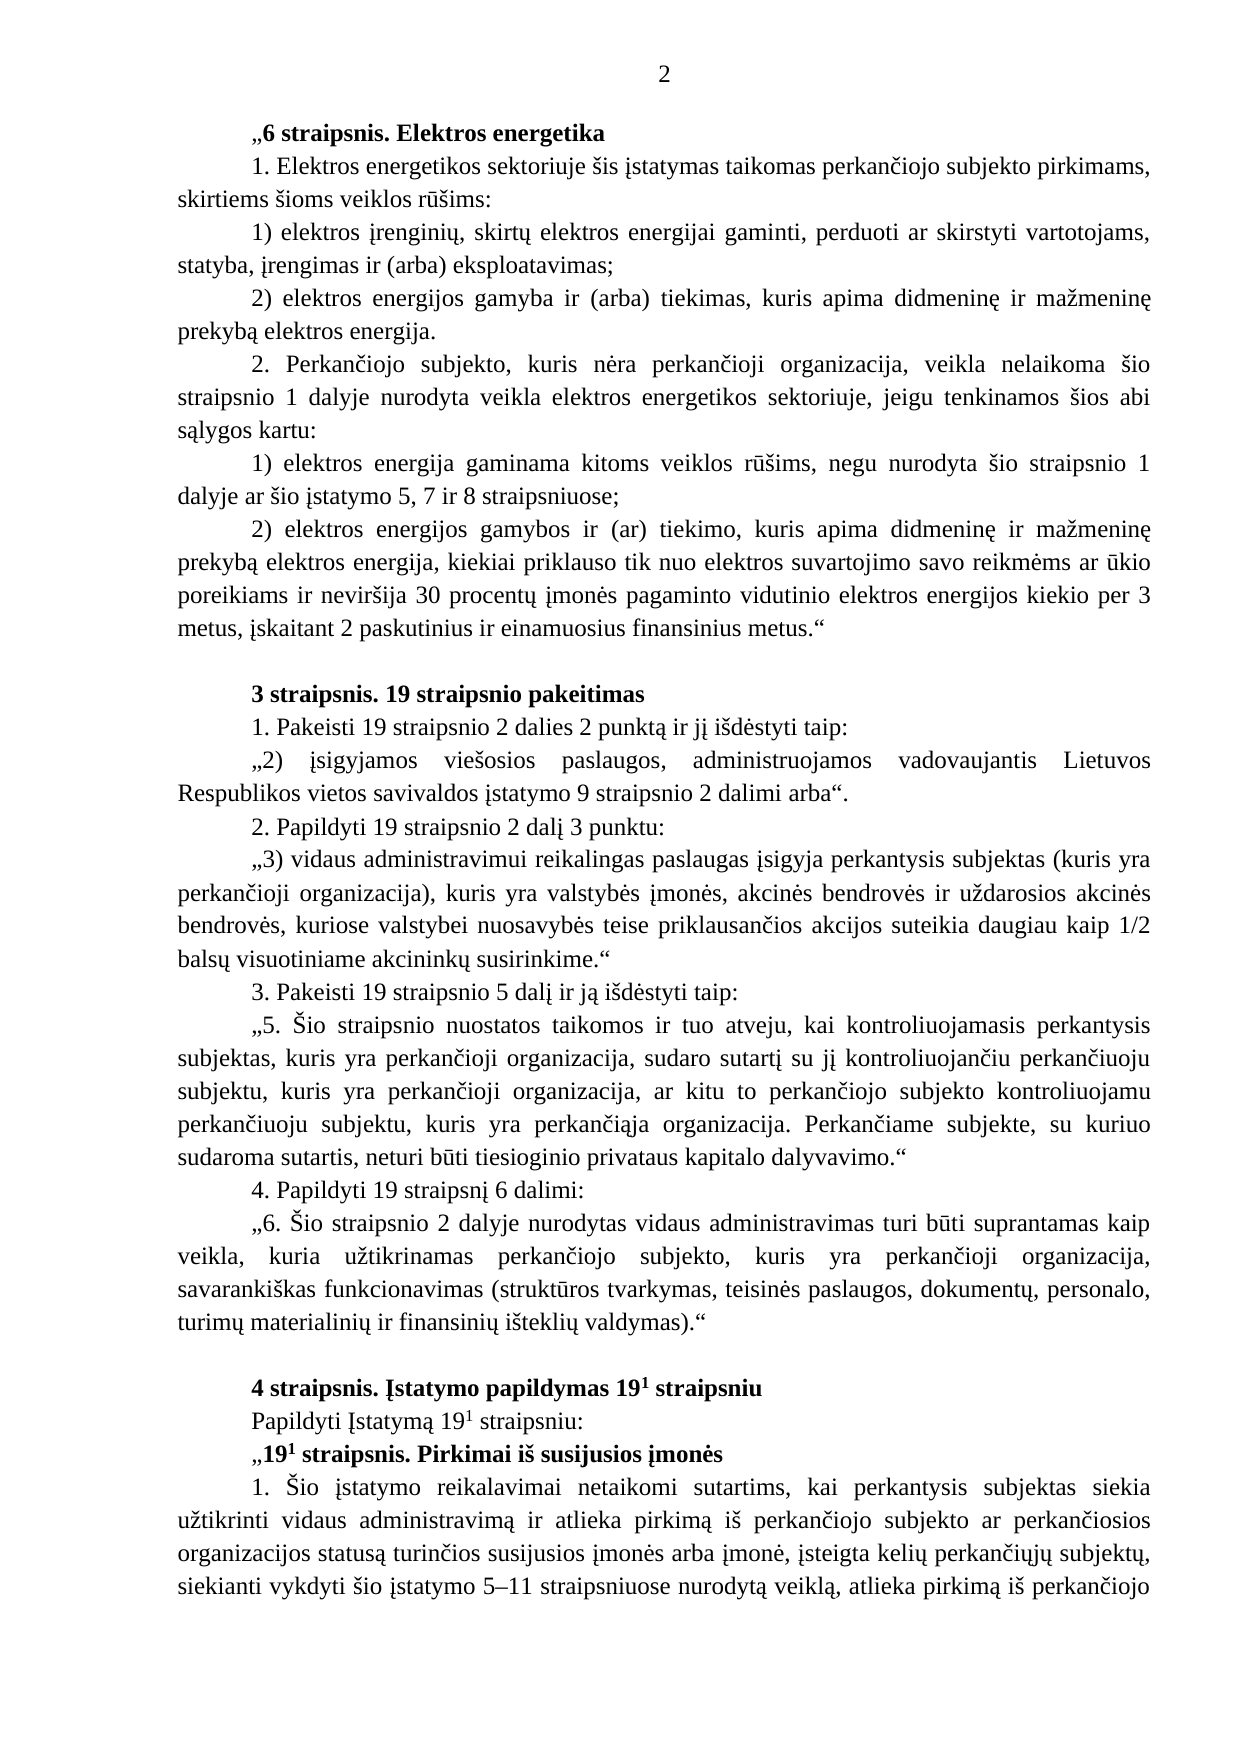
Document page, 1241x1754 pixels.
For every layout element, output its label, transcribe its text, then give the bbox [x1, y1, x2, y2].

text 4. Papildyti 19 straipsnį 6 dalimi: [177, 1175, 1152, 1203]
text 3. Pakeisti 19 straipsnio 5 dalį ir ją išdėstyti taip: [177, 977, 1152, 1005]
text „191 straipsnis. Pirkimai iš susijusios įmonės [177, 1439, 1152, 1468]
text „5. Šio straipsnio nuostatos taikomos ir tuo atveju, kai kontroliuojamasis perkantysis subjektas, kuris yra perkančioji organizacija, sudaro sutartį su jį kontroliuojančiu perkančiuoju subjektu, kuris yra perkančioji organizacija, ar kitu to perkančiojo subjekto kontroliuojamu perkančiuoju subjektu, kuris yra perkančiąja organizacija. Perkančiame subjekte, su kuriuo sudaroma sutartis, neturi būti tiesioginio privataus kapitalo dalyvavimo.“ [177, 1010, 1152, 1171]
text Papildyti Įstatymą 191 straipsniu: [177, 1406, 1152, 1435]
text „3) vidaus administravimui reikalingas paslaugas įsigyja perkantysis subjektas (kuris yra perkančioji organizacija), kuris yra valstybės įmonės, akcinės bendrovės ir uždarosios akcinės bendrovės, kuriose valstybei nuosavybės teise priklausančios akcijos suteikia daugiau kaip 1/2 balsų visuotiniame akcininkų susirinkime.“ [177, 844, 1152, 972]
text 3 straipsnis. 19 straipsnio pakeitimas [177, 679, 1152, 708]
text 1) elektros įrenginių, skirtų elektros energijai gaminti, perduoti ar skirstyti vartotojams, statyba, įrengimas ir (arba) eksploatavimas; [177, 217, 1152, 279]
text 2) elektros energijos gamybos ir (ar) tiekimo, kuris apima didmeninę ir mažmeninę prekybą elektros energija, kiekiai priklauso tik nuo elektros suvartojimo savo reikmėms ar ūkio poreikiams ir neviršija 30 procentų įmonės pagaminto vidutinio elektros energijos kiekio per 3 metus, įskaitant 2 paskutinius ir einamuosius finansinius metus.“ [177, 514, 1152, 642]
text 2) elektros energijos gamyba ir (arba) tiekimas, kuris apima didmeninę ir mažmeninę prekybą elektros energija. [177, 283, 1152, 345]
text „6 straipsnis. Elektros energetika [177, 118, 1152, 147]
text 1) elektros energija gaminama kitoms veiklos rūšims, negu nurodyta šio straipsnio 1 dalyje ar šio įstatymo 5, 7 ir 8 straipsniuose; [177, 448, 1152, 510]
text „6. Šio straipsnio 2 dalyje nurodytas vidaus administravimas turi būti suprantamas kaip veikla, kuria užtikrinamas perkančiojo subjekto, kuris yra perkančioji organizacija, savarankiškas funkcionavimas (struktūros tvarkymas, teisinės paslaugos, dokumentų, personalo, turimų materialinių ir finansinių išteklių valdymas).“ [177, 1208, 1152, 1336]
text 1. Pakeisti 19 straipsnio 2 dalies 2 punktą ir jį išdėstyti taip: [177, 712, 1152, 741]
text 4 straipsnis. Įstatymo papildymas 191 straipsniu [177, 1373, 1152, 1402]
text 2. Papildyti 19 straipsnio 2 dalį 3 punktu: [177, 812, 1152, 840]
text 1. Šio įstatymo reikalavimai netaikomi sutartims, kai perkantysis subjektas siekia užtikrinti vidaus administravimą ir atlieka pirkimą iš perkančiojo subjekto ar perkančiosios organizacijos statusą turinčios susijusios įmonės arba įmonė, įsteigta kelių perkančiųjų subjektų, siekianti vykdyti šio įstatymo 5–11 straipsniuose nurodytą veiklą, atlieka pirkimą iš perkančiojo [177, 1472, 1152, 1600]
text „2) įsigyjamos viešosios paslaugos, administruojamos vadovaujantis Lietuvos Respublikos vietos savivaldos įstatymo 9 straipsnio 2 dalimi arba“. [177, 746, 1152, 807]
text 1. Elektros energetikos sektoriuje šis įstatymas taikomas perkančiojo subjekto pirkimams, skirtiems šioms veiklos rūšims: [177, 151, 1152, 213]
text 2. Perkančiojo subjekto, kuris nėra perkančioji organizacija, veikla nelaikoma šio straipsnio 1 dalyje nurodyta veikla elektros energetikos sektoriuje, jeigu tenkinamos šios abi sąlygos kartu: [177, 349, 1152, 444]
